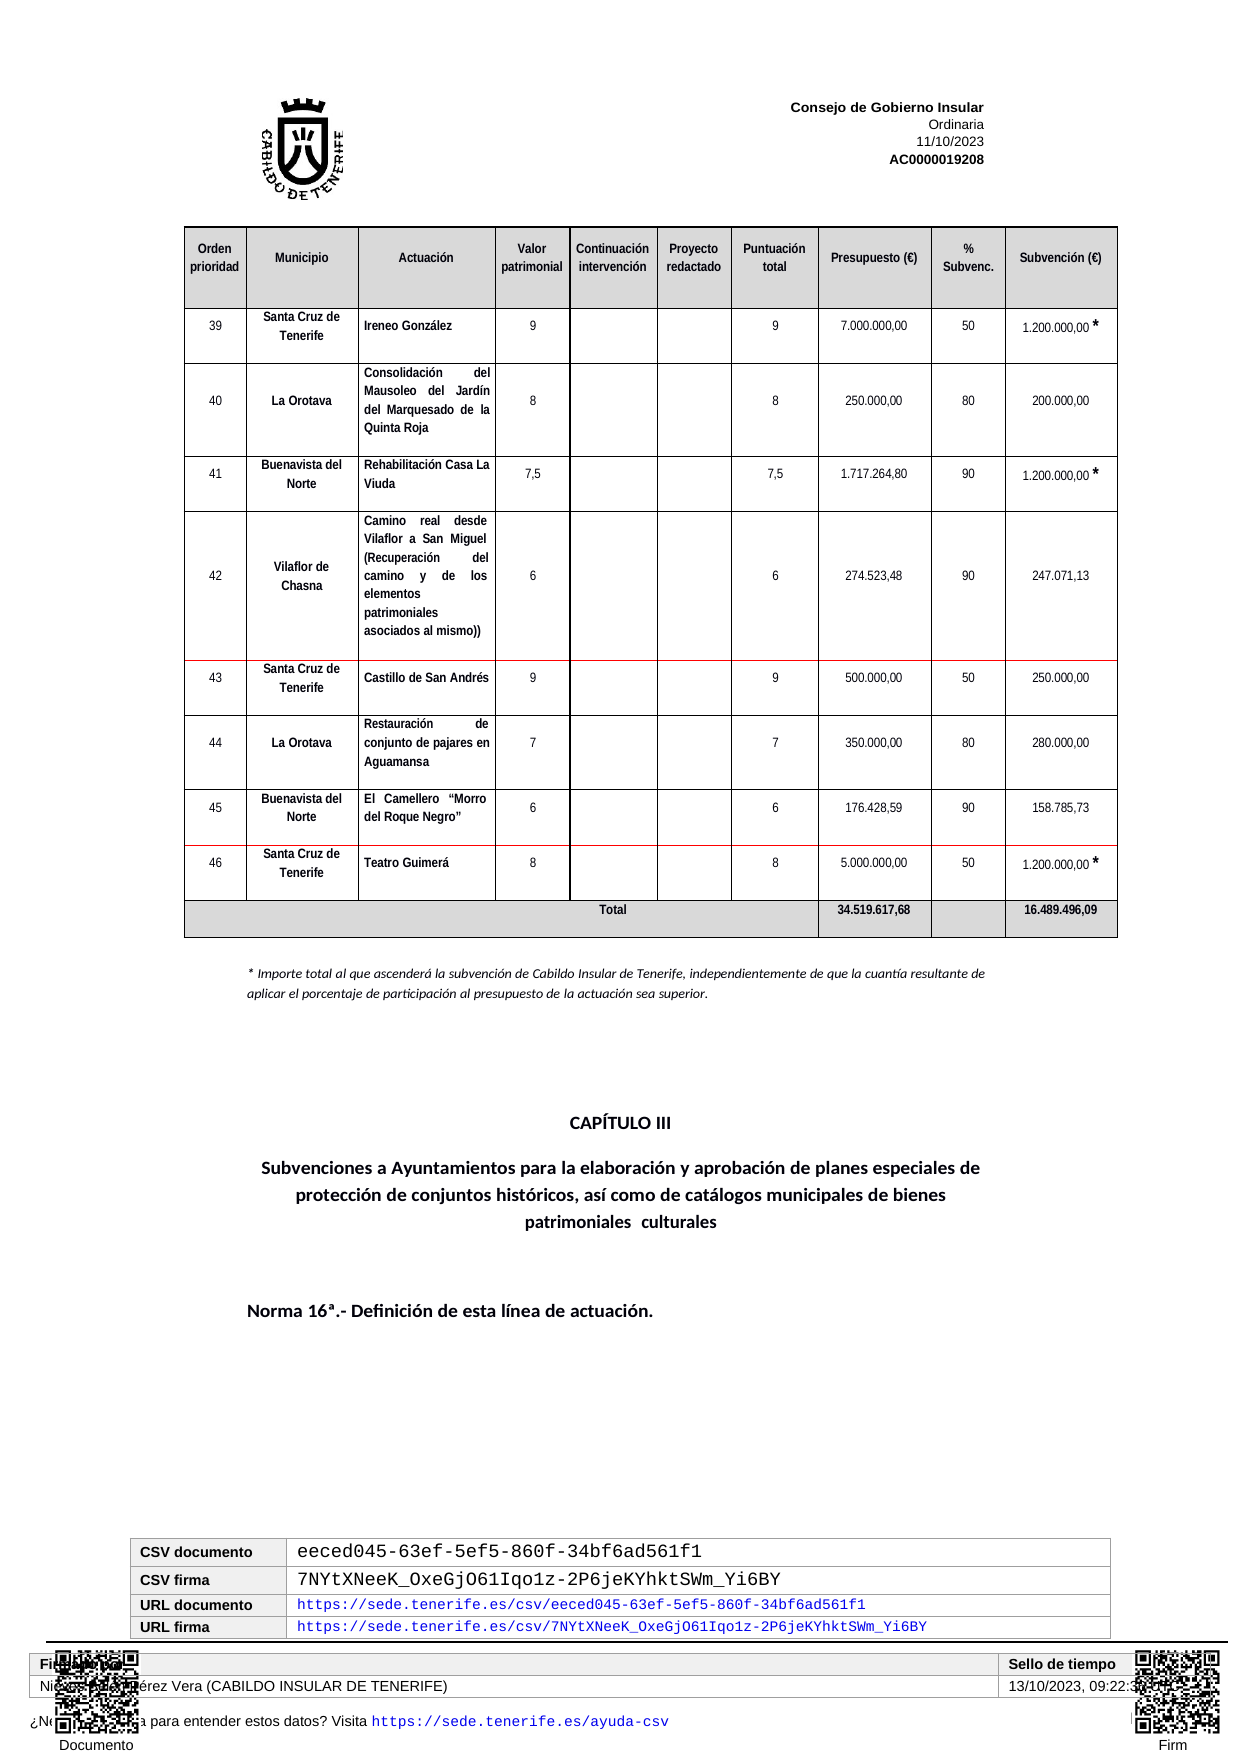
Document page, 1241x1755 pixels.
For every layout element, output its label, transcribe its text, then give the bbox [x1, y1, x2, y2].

table_cell [658, 716, 731, 789]
table_cell [658, 790, 731, 844]
table_cell 8 [496, 364, 569, 456]
table_cell Santa Cruz de Tenerife [247, 309, 358, 363]
table_header Municipio [247, 228, 358, 308]
table_cell URL documento [131, 1595, 286, 1616]
table_cell 6 [732, 512, 818, 659]
table_cell 43 [185, 661, 246, 715]
table_cell 8 [732, 364, 818, 456]
table_cell 9 [732, 661, 818, 715]
table_cell Total [185, 901, 818, 937]
table_cell 1.717.264,80 [819, 457, 931, 511]
table_header Subvención (€) [1006, 228, 1117, 308]
table_cell 6 [496, 512, 569, 659]
table_cell 200.000,00 [1006, 364, 1117, 456]
table_cell 50 [932, 309, 1005, 363]
table_cell [571, 364, 657, 456]
table_cell https://sede.tenerife.es/csv/7NYtXNeeK_OxeGjO61Iqo1z-2P6jeKYhktSWm_Yi6BY [287, 1617, 1110, 1638]
table_cell Vilaflor de Chasna [247, 512, 358, 659]
table_cell 500.000,00 [819, 661, 931, 715]
table_cell 250.000,00 [819, 364, 931, 456]
table_cell 39 [185, 309, 246, 363]
table_cell 40 [185, 364, 246, 456]
table_cell 46 [185, 846, 246, 900]
table_cell 1.200.000,00 * [1006, 846, 1117, 900]
table_header % Subvenc. [932, 228, 1005, 308]
table_header Valor patrimonial [496, 228, 569, 308]
table_header Sello de tiempo [999, 1654, 1132, 1675]
table_cell Buenavista del Norte [247, 457, 358, 511]
table_header Firmado por [141, 1654, 998, 1675]
table_cell 8 [732, 846, 818, 900]
table_cell Nieves Belén Pérez Vera (CABILDO INSULAR DE TENERIFE) [141, 1676, 998, 1697]
table_header Continuación intervención [571, 228, 657, 308]
table_header Puntuación total [732, 228, 818, 308]
text Norma 16ª.- Definición de esta línea de actuación. [247, 1299, 1224, 1322]
table_cell 80 [932, 716, 1005, 789]
table_cell 176.428,59 [819, 790, 931, 844]
table_cell 41 [185, 457, 246, 511]
table_cell [658, 846, 731, 900]
table_cell 7NYtXNeeK_OxeGjO61Iqo1z-2P6jeKYhktSWm_Yi6BY [287, 1567, 1110, 1594]
table_cell [658, 309, 731, 363]
table_header Proyecto redactado [658, 228, 731, 308]
table_cell 7,5 [732, 457, 818, 511]
table_cell [932, 901, 1005, 937]
table_cell 158.785,73 [1006, 790, 1117, 844]
table_cell [658, 364, 731, 456]
table_cell [571, 457, 657, 511]
table_cell 6 [496, 790, 569, 844]
table_cell 16.489.496,09 [1006, 901, 1117, 937]
table_header Orden prioridad [185, 228, 246, 308]
table_cell URL firma [131, 1617, 286, 1638]
table_cell [571, 661, 657, 715]
table_cell Buenavista del Norte [247, 790, 358, 844]
table_cell Camino real desde Vilaflor a San Miguel (Recuperación del camino y de los elementos patrimoniales asociados al mismo)) [359, 512, 495, 659]
table_cell [658, 661, 731, 715]
text * Importe total al que ascenderá la subvención de Cabildo Insular de Tenerife, independientemente de que la cuantía resultante de aplicar el porcentaje de participación al presupuesto de la actuación sea superior. [247, 966, 994, 1002]
table_cell 8 [496, 846, 569, 900]
table_cell 90 [932, 457, 1005, 511]
table_cell [571, 512, 657, 659]
table_cell [571, 790, 657, 844]
table_cell 13/10/2023, 09:22:36 UTC [999, 1676, 1132, 1697]
table_cell 9 [496, 661, 569, 715]
table_cell 42 [185, 512, 246, 659]
table_cell 9 [732, 309, 818, 363]
table_cell 80 [932, 364, 1005, 456]
table_cell 350.000,00 [819, 716, 931, 789]
table_cell Consolidación del Mausoleo del Jardín del Marquesado de la Quinta Roja [359, 364, 495, 456]
table_cell Restauración de conjunto de pajares en Aguamansa [359, 716, 495, 789]
table_cell CSV firma [131, 1567, 286, 1594]
table_cell 250.000,00 [1006, 661, 1117, 715]
table_cell 7 [496, 716, 569, 789]
table_cell 5.000.000,00 [819, 846, 931, 900]
table_cell [571, 846, 657, 900]
table_cell https://sede.tenerife.es/csv/eeced045-63ef-5ef5-860f-34bf6ad561f1 [287, 1595, 1110, 1616]
table_cell La Orotava [247, 364, 358, 456]
table_cell 9 [496, 309, 569, 363]
table_cell El Camellero “Morro del Roque Negro” [359, 790, 495, 844]
table_header CSV documento [131, 1539, 286, 1566]
subtitle CAPÍTULO III [275, 1112, 966, 1134]
table_cell 6 [732, 790, 818, 844]
table_cell 280.000,00 [1006, 716, 1117, 789]
table_cell 247.071,13 [1006, 512, 1117, 659]
table_cell 7,5 [496, 457, 569, 511]
table_cell Rehabilitación Casa La Viuda [359, 457, 495, 511]
text Subvenciones a Ayuntamientos para la elaboración y aprobación de planes especiales de protección de conjuntos históricos, así como de catálogos municipales de bienes patrimoniales culturales [257, 1156, 984, 1233]
table_cell 90 [932, 790, 1005, 844]
table_cell Castillo de San Andrés [359, 661, 495, 715]
table_cell La Orotava [247, 716, 358, 789]
table_header Firmado por [30, 1654, 52, 1675]
table_cell Ireneo González [359, 309, 495, 363]
table_cell Teatro Guimerá [359, 846, 495, 900]
table_cell [658, 457, 731, 511]
table_cell 1.200.000,00 * [1006, 309, 1117, 363]
table_cell 34.519.617,68 [819, 901, 931, 937]
table_cell 7 [732, 716, 818, 789]
table_cell [571, 309, 657, 363]
table_cell 50 [932, 661, 1005, 715]
table_cell [571, 716, 657, 789]
table_header Actuación [359, 228, 495, 308]
table_cell 1.200.000,00 * [1006, 457, 1117, 511]
table_header Presupuesto (€) [819, 228, 931, 308]
table_cell 90 [932, 512, 1005, 659]
table_cell [658, 512, 731, 659]
table_cell Santa Cruz de Tenerife [247, 661, 358, 715]
table_cell 7.000.000,00 [819, 309, 931, 363]
table_cell 44 [185, 716, 246, 789]
table_cell 45 [185, 790, 246, 844]
table_cell 50 [932, 846, 1005, 900]
table_cell 274.523,48 [819, 512, 931, 659]
table_cell Santa Cruz de Tenerife [247, 846, 358, 900]
table_header eeced045-63ef-5ef5-860f-34bf6ad561f1 [287, 1539, 1110, 1566]
